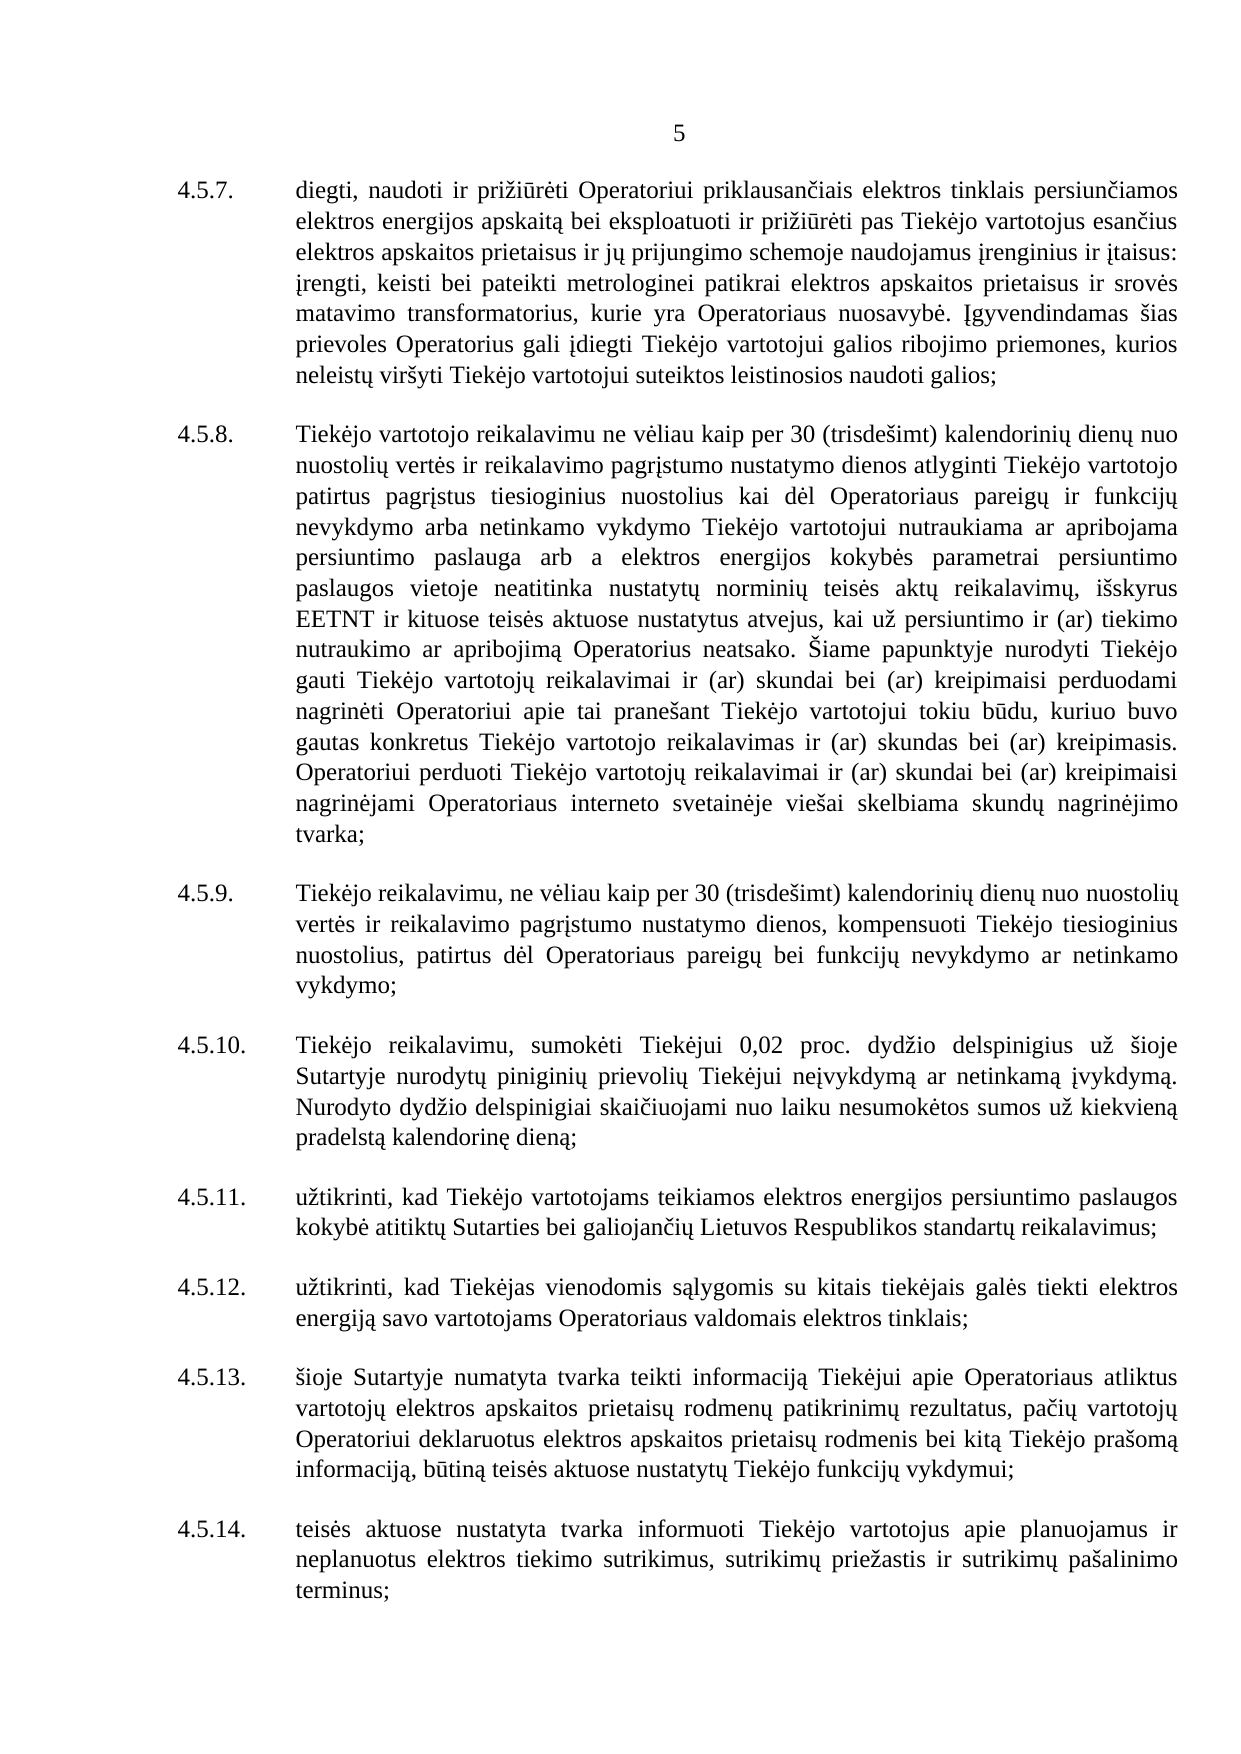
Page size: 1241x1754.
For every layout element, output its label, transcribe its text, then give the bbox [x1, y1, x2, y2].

text 4.5.10. Tiekėjo reikalavimu, sumokėti Tiekėjui 0,02 proc. dydžio delspinigius už šioje Sutartyje nurodytų piniginių prievolių Tiekėjui neįvykdymą ar netinkamą įvykdymą. Nurodyto dydžio delspinigiai skaičiuojami nuo laiku nesumokėtos sumos už kiekvieną pradelstą kalendorinę dieną; [177, 1030, 1179, 1151]
text 4.5.12. užtikrinti, kad Tiekėjas vienodomis sąlygomis su kitais tiekėjais galės tiekti elektros energiją savo vartotojams Operatoriaus valdomais elektros tinklais; [177, 1272, 1179, 1331]
text 4.5.13. šioje Sutartyje numatyta tvarka teikti informaciją Tiekėjui apie Operatoriaus atliktus vartotojų elektros apskaitos prietaisų rodmenų patikrinimų rezultatus, pačių vartotojų Operatoriui deklaruotus elektros apskaitos prietaisų rodmenis bei kitą Tiekėjo prašomą informaciją, būtiną teisės aktuose nustatytų Tiekėjo funkcijų vykdymui; [177, 1362, 1179, 1483]
text 4.5.8. Tiekėjo vartotojo reikalavimu ne vėliau kaip per 30 (trisdešimt) kalendorinių dienų nuo nuostolių vertės ir reikalavimo pagrįstumo nustatymo dienos atlyginti Tiekėjo vartotojo patirtus pagrįstus tiesioginius nuostolius kai dėl Operatoriaus pareigų ir funkcijų nevykdymo arba netinkamo vykdymo Tiekėjo vartotojui nutraukiama ar apribojama persiuntimo paslauga arb a elektros energijos kokybės parametrai persiuntimo paslaugos vietoje neatitinka nustatytų norminių teisės aktų reikalavimų, išskyrus EETNT ir kituose teisės aktuose nustatytus atvejus, kai už persiuntimo ir (ar) tiekimo nutraukimo ar apribojimą Operatorius neatsako. Šiame papunktyje nurodyti Tiekėjo gauti Tiekėjo vartotojų reikalavimai ir (ar) skundai bei (ar) kreipimaisi perduodami nagrinėti Operatoriui apie tai pranešant Tiekėjo vartotojui tokiu būdu, kuriuo buvo gautas konkretus Tiekėjo vartotojo reikalavimas ir (ar) skundas bei (ar) kreipimasis. Operatoriui perduoti Tiekėjo vartotojų reikalavimai ir (ar) skundai bei (ar) kreipimaisi nagrinėjami Operatoriaus interneto svetainėje viešai skelbiama skundų nagrinėjimo tvarka; [177, 419, 1179, 848]
text 4.5.11. užtikrinti, kad Tiekėjo vartotojams teikiamos elektros energijos persiuntimo paslaugos kokybė atitiktų Sutarties bei galiojančių Lietuvos Respublikos standartų reikalavimus; [177, 1182, 1179, 1241]
text 4.5.14. teisės aktuose nustatyta tvarka informuoti Tiekėjo vartotojus apie planuojamus ir neplanuotus elektros tiekimo sutrikimus, sutrikimų priežastis ir sutrikimų pašalinimo terminus; [177, 1514, 1179, 1604]
text 4.5.7. diegti, naudoti ir prižiūrėti Operatoriui priklausančiais elektros tinklais persiunčiamos elektros energijos apskaitą bei eksploatuoti ir prižiūrėti pas Tiekėjo vartotojus esančius elektros apskaitos prietaisus ir jų prijungimo schemoje naudojamus įrenginius ir įtaisus: įrengti, keisti bei pateikti metrologinei patikrai elektros apskaitos prietaisus ir srovės matavimo transformatorius, kurie yra Operatoriaus nuosavybė. Įgyvendindamas šias prievoles Operatorius gali įdiegti Tiekėjo vartotojui galios ribojimo priemones, kurios neleistų viršyti Tiekėjo vartotojui suteiktos leistinosios naudoti galios; [177, 176, 1179, 389]
text 4.5.9. Tiekėjo reikalavimu, ne vėliau kaip per 30 (trisdešimt) kalendorinių dienų nuo nuostolių vertės ir reikalavimo pagrįstumo nustatymo dienos, kompensuoti Tiekėjo tiesioginius nuostolius, patirtus dėl Operatoriaus pareigų bei funkcijų nevykdymo ar netinkamo vykdymo; [177, 878, 1179, 999]
